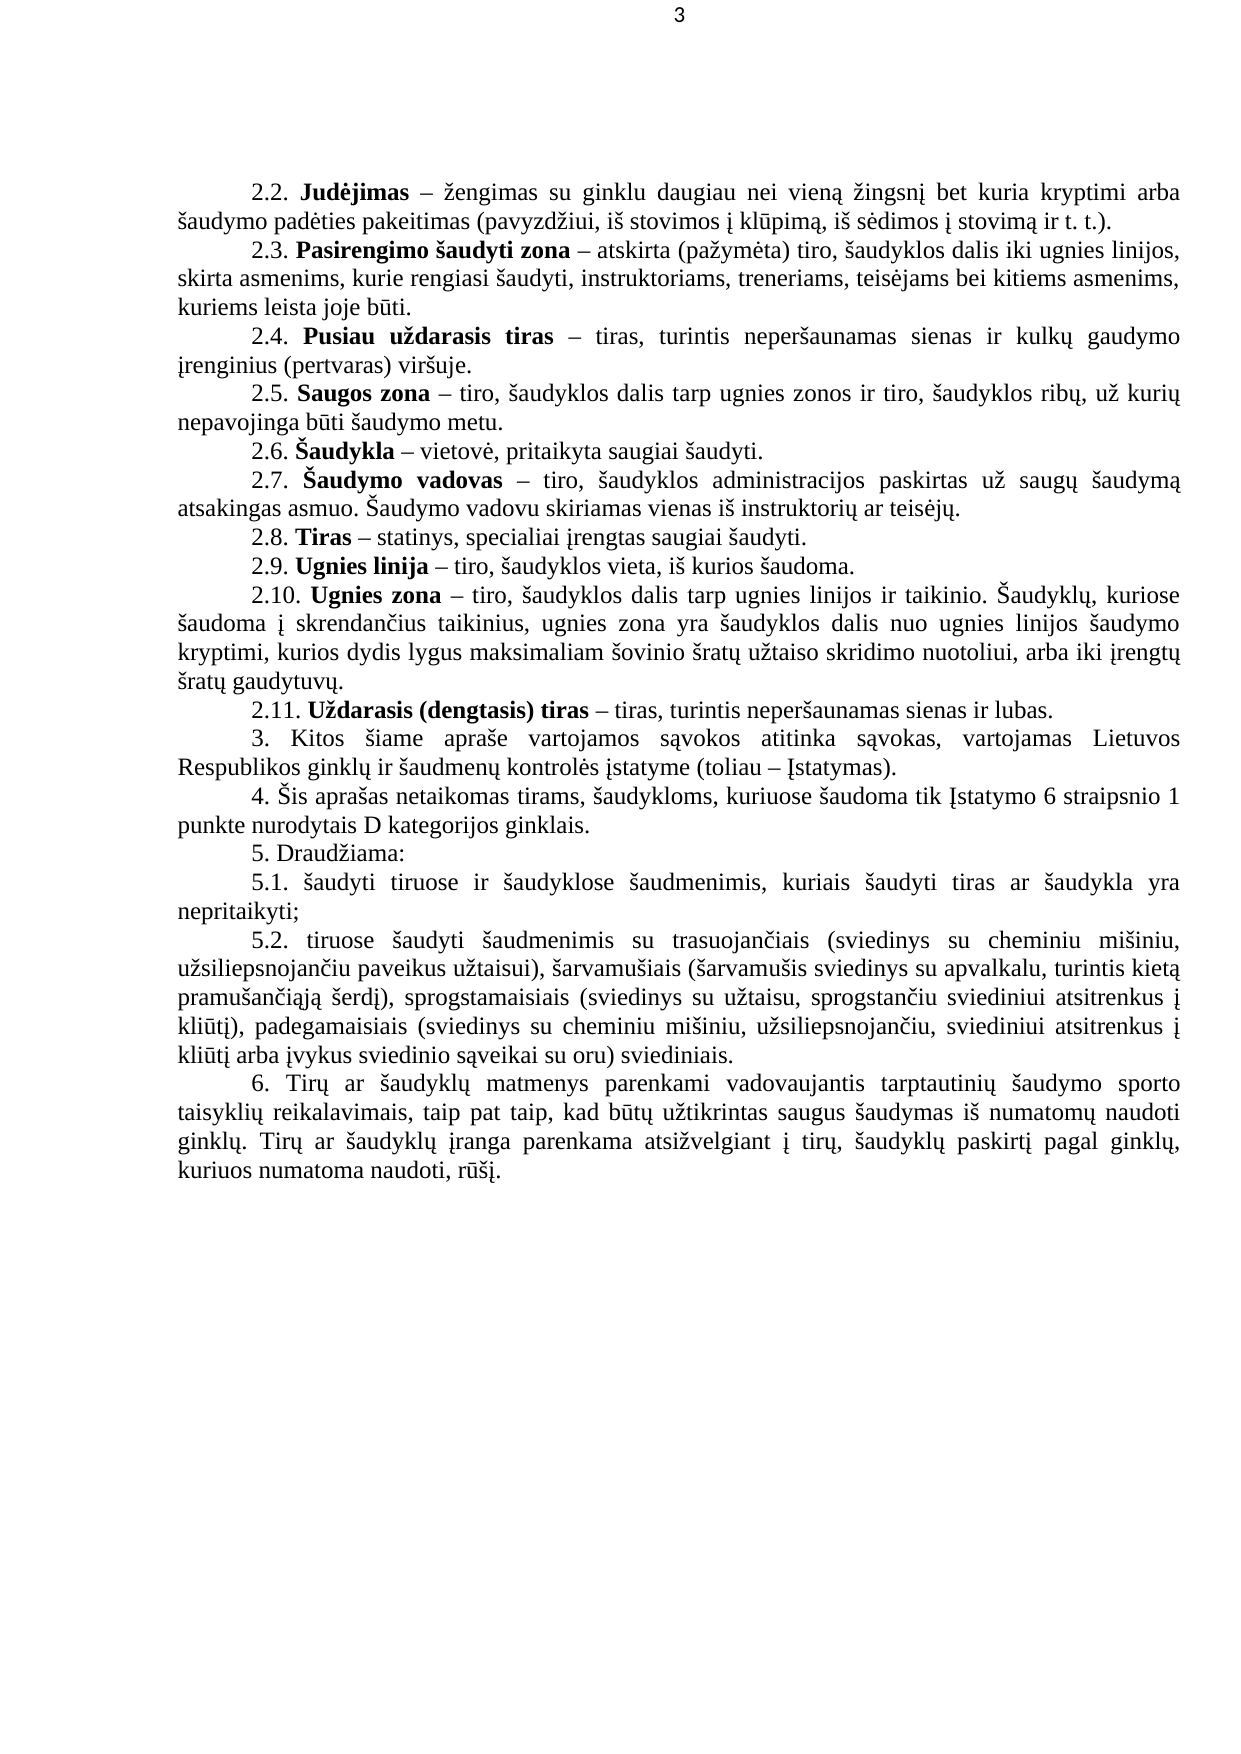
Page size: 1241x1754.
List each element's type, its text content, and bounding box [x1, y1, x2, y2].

text 2.6. Šaudykla – vietovė, pritaikyta saugiai šaudyti. [177, 436, 1181, 465]
text 5.1. šaudyti tiruose ir šaudyklose šaudmenimis, kuriais šaudyti tiras ar šaudykla yra nepritaikyti; [177, 867, 1181, 925]
text 2.11. Uždarasis (dengtasis) tiras – tiras, turintis neperšaunamas sienas ir lubas. [177, 695, 1181, 723]
text 3. Kitos šiame apraše vartojamos sąvokos atitinka sąvokas, vartojamas Lietuvos Respublikos ginklų ir šaudmenų kontrolės įstatyme (toliau – Įstatymas). [177, 723, 1181, 781]
text 2.7. Šaudymo vadovas – tiro, šaudyklos administracijos paskirtas už saugų šaudymą atsakingas asmuo. Šaudymo vadovu skiriamas vienas iš instruktorių ar teisėjų. [177, 465, 1181, 522]
text 2.8. Tiras – statinys, specialiai įrengtas saugiai šaudyti. [177, 522, 1181, 551]
text 2.9. Ugnies linija – tiro, šaudyklos vieta, iš kurios šaudoma. [177, 551, 1181, 580]
text 2.2. Judėjimas – žengimas su ginklu daugiau nei vieną žingsnį bet kuria kryptimi arba šaudymo padėties pakeitimas (pavyzdžiui, iš stovimos į klūpimą, iš sėdimos į stovimą ir t. t.). [177, 177, 1181, 235]
text 2.3. Pasirengimo šaudyti zona – atskirta (pažymėta) tiro, šaudyklos dalis iki ugnies linijos, skirta asmenims, kurie rengiasi šaudyti, instruktoriams, treneriams, teisėjams bei kitiems asmenims, kuriems leista joje būti. [177, 235, 1181, 321]
text 5. Draudžiama: [177, 838, 1181, 867]
text 2.10. Ugnies zona – tiro, šaudyklos dalis tarp ugnies linijos ir taikinio. Šaudyklų, kuriose šaudoma į skrendančius taikinius, ugnies zona yra šaudyklos dalis nuo ugnies linijos šaudymo kryptimi, kurios dydis lygus maksimaliam šovinio šratų užtaiso skridimo nuotoliui, arba iki įrengtų šratų gaudytuvų. [177, 580, 1181, 695]
text 6. Tirų ar šaudyklų matmenys parenkami vadovaujantis tarptautinių šaudymo sporto taisyklių reikalavimais, taip pat taip, kad būtų užtikrintas saugus šaudymas iš numatomų naudoti ginklų. Tirų ar šaudyklų įranga parenkama atsižvelgiant į tirų, šaudyklų paskirtį pagal ginklų, kuriuos numatoma naudoti, rūšį. [177, 1068, 1181, 1183]
text 2.5. Saugos zona – tiro, šaudyklos dalis tarp ugnies zonos ir tiro, šaudyklos ribų, už kurių nepavojinga būti šaudymo metu. [177, 378, 1181, 436]
text 5.2. tiruose šaudyti šaudmenimis su trasuojančiais (sviedinys su cheminiu mišiniu, užsiliepsnojančiu paveikus užtaisui), šarvamušiais (šarvamušis sviedinys su apvalkalu, turintis kietą pramušančiąją šerdį), sprogstamaisiais (sviedinys su užtaisu, sprogstančiu sviediniui atsitrenkus į kliūtį), padegamaisiais (sviedinys su cheminiu mišiniu, užsiliepsnojančiu, sviediniui atsitrenkus į kliūtį arba įvykus sviedinio sąveikai su oru) sviediniais. [177, 925, 1181, 1068]
text 2.4. Pusiau uždarasis tiras – tiras, turintis neperšaunamas sienas ir kulkų gaudymo įrenginius (pertvaras) viršuje. [177, 321, 1181, 378]
text 4. Šis aprašas netaikomas tirams, šaudykloms, kuriuose šaudoma tik Įstatymo 6 straipsnio 1 punkte nurodytais D kategorijos ginklais. [177, 781, 1181, 838]
